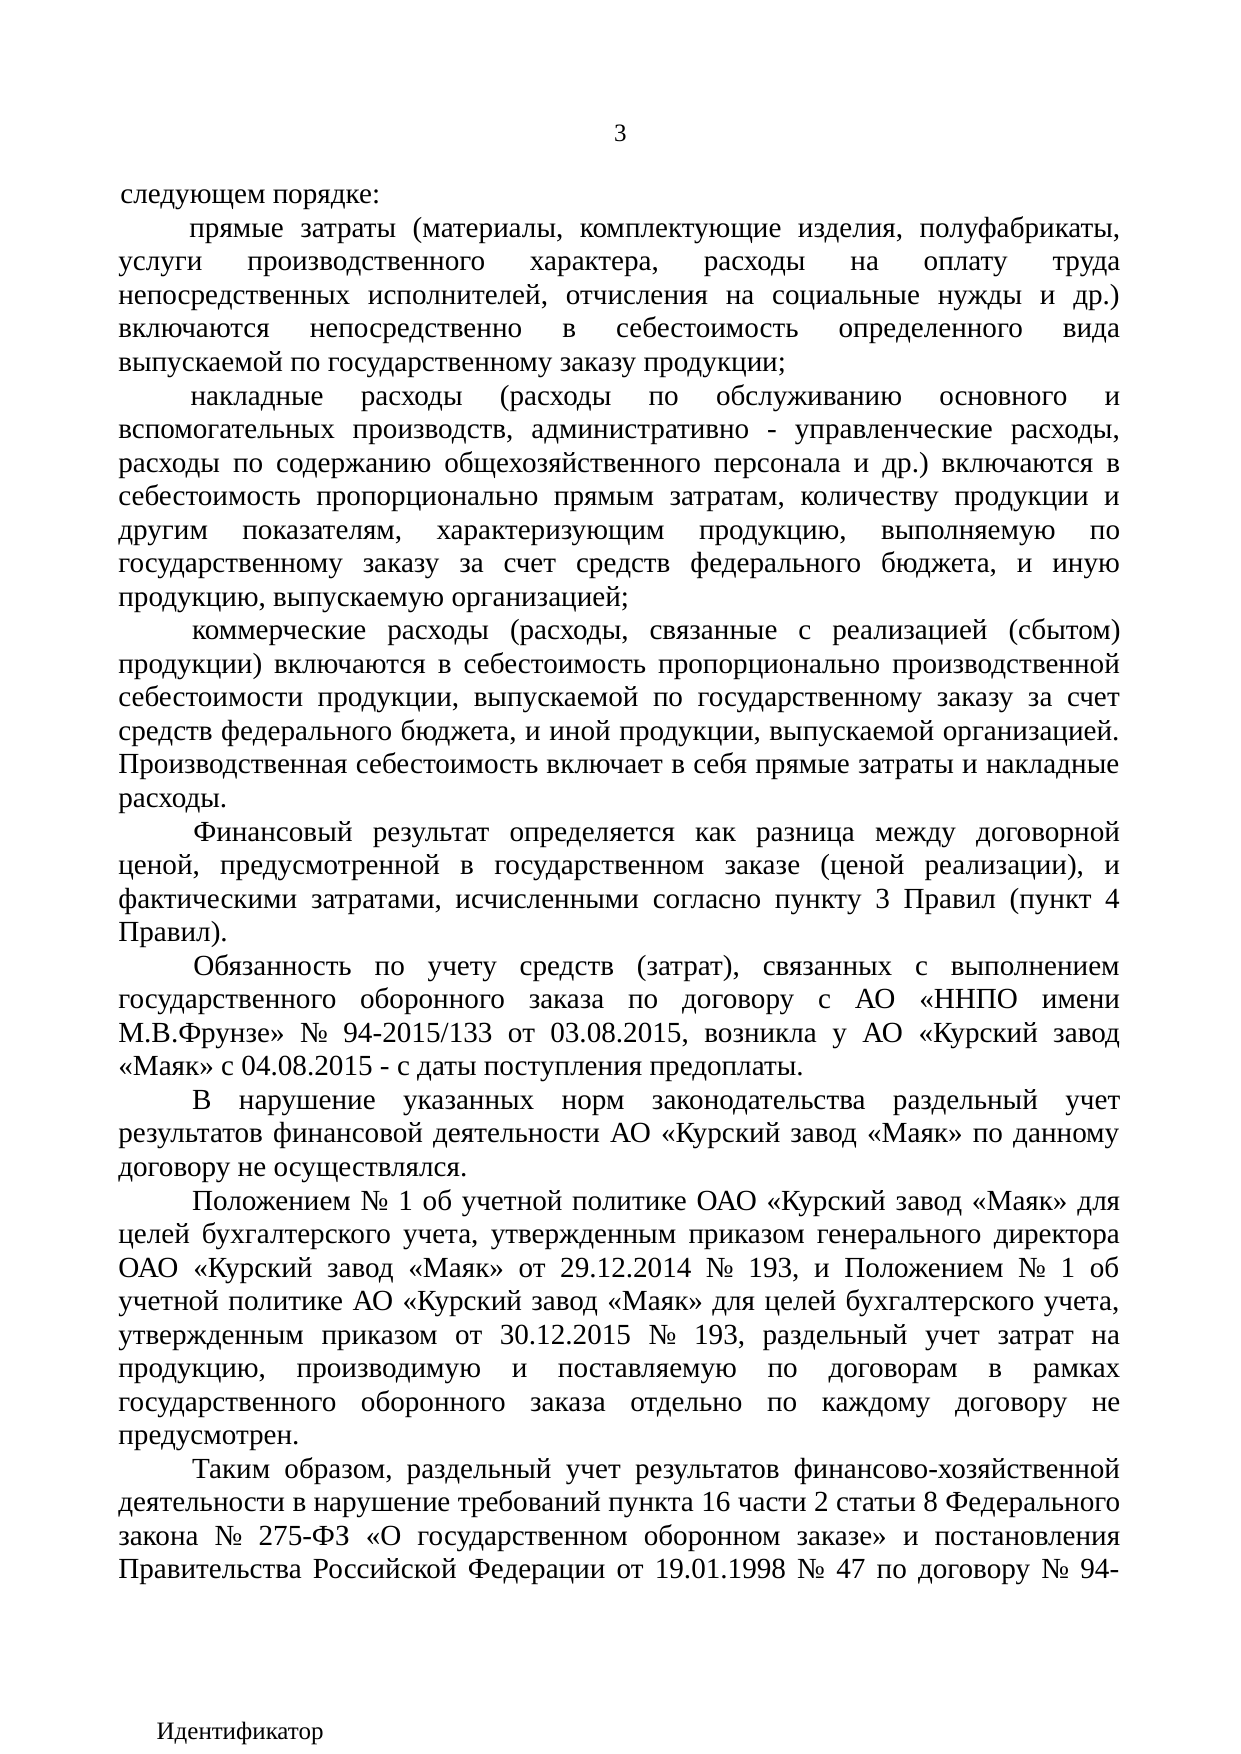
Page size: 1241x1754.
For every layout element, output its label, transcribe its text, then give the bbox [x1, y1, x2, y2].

text следующем порядке: [120, 176, 1121, 210]
text коммерческие расходы (расходы, связанные с реализацией (сбытом) продукции) включаются в себестоимость пропорционально производственной себестоимости продукции, выпускаемой по государственному заказу за счет средств федерального бюджета, и иной продукции, выпускаемой организацией. Производственная себестоимость включает в себя прямые затраты и накладные расходы. [118, 612, 1121, 814]
text Таким образом, раздельный учет результатов финансово-хозяйственной деятельности в нарушение требований пункта 16 части 2 статьи 8 Федерального закона № 275-ФЗ «О государственном оборонном заказе» и постановления Правительства Российской Федерации от 19.01.1998 № 47 по договору № 94- [118, 1451, 1121, 1585]
text Финансовый результат определяется как разница между договорной ценой, предусмотренной в государственном заказе (ценой реализации), и фактическими затратами, исчисленными согласно пункту 3 Правил (пункт 4 Правил). [118, 814, 1121, 948]
text В нарушение указанных норм законодательства раздельный учет результатов финансовой деятельности АО «Курский завод «Маяк» по данному договору не осуществлялся. [118, 1082, 1121, 1183]
text Обязанность по учету средств (затрат), связанных с выполнением государственного оборонного заказа по договору с АО «ННПО имени М.В.Фрунзе» № 94-2015/133 от 03.08.2015, возникла у АО «Курский завод «Маяк» с 04.08.2015 - с даты поступления предоплаты. [118, 948, 1121, 1082]
text Положением № 1 об учетной политике ОАО «Курский завод «Маяк» для целей бухгалтерского учета, утвержденным приказом генерального директора ОАО «Курский завод «Маяк» от 29.12.2014 № 193, и Положением № 1 об учетной политике АО «Курский завод «Маяк» для целей бухгалтерского учета, утвержденным приказом от 30.12.2015 № 193, раздельный учет затрат на продукцию, производимую и поставляемую по договорам в рамках государственного оборонного заказа отдельно по каждому договору не предусмотрен. [118, 1183, 1121, 1451]
text прямые затраты (материалы, комплектующие изделия, полуфабрикаты, услуги производственного характера, расходы на оплату труда непосредственных исполнителей, отчисления на социальные нужды и др.) включаются непосредственно в себестоимость определенного вида выпускаемой по государственному заказу продукции; [118, 210, 1121, 378]
text накладные расходы (расходы по обслуживанию основного и вспомогательных производств, административно - управленческие расходы, расходы по содержанию общехозяйственного персонала и др.) включаются в себестоимость пропорционально прямым затратам, количеству продукции и другим показателям, характеризующим продукцию, выполняемую по государственному заказу за счет средств федерального бюджета, и иную продукцию, выпускаемую организацией; [118, 378, 1121, 612]
